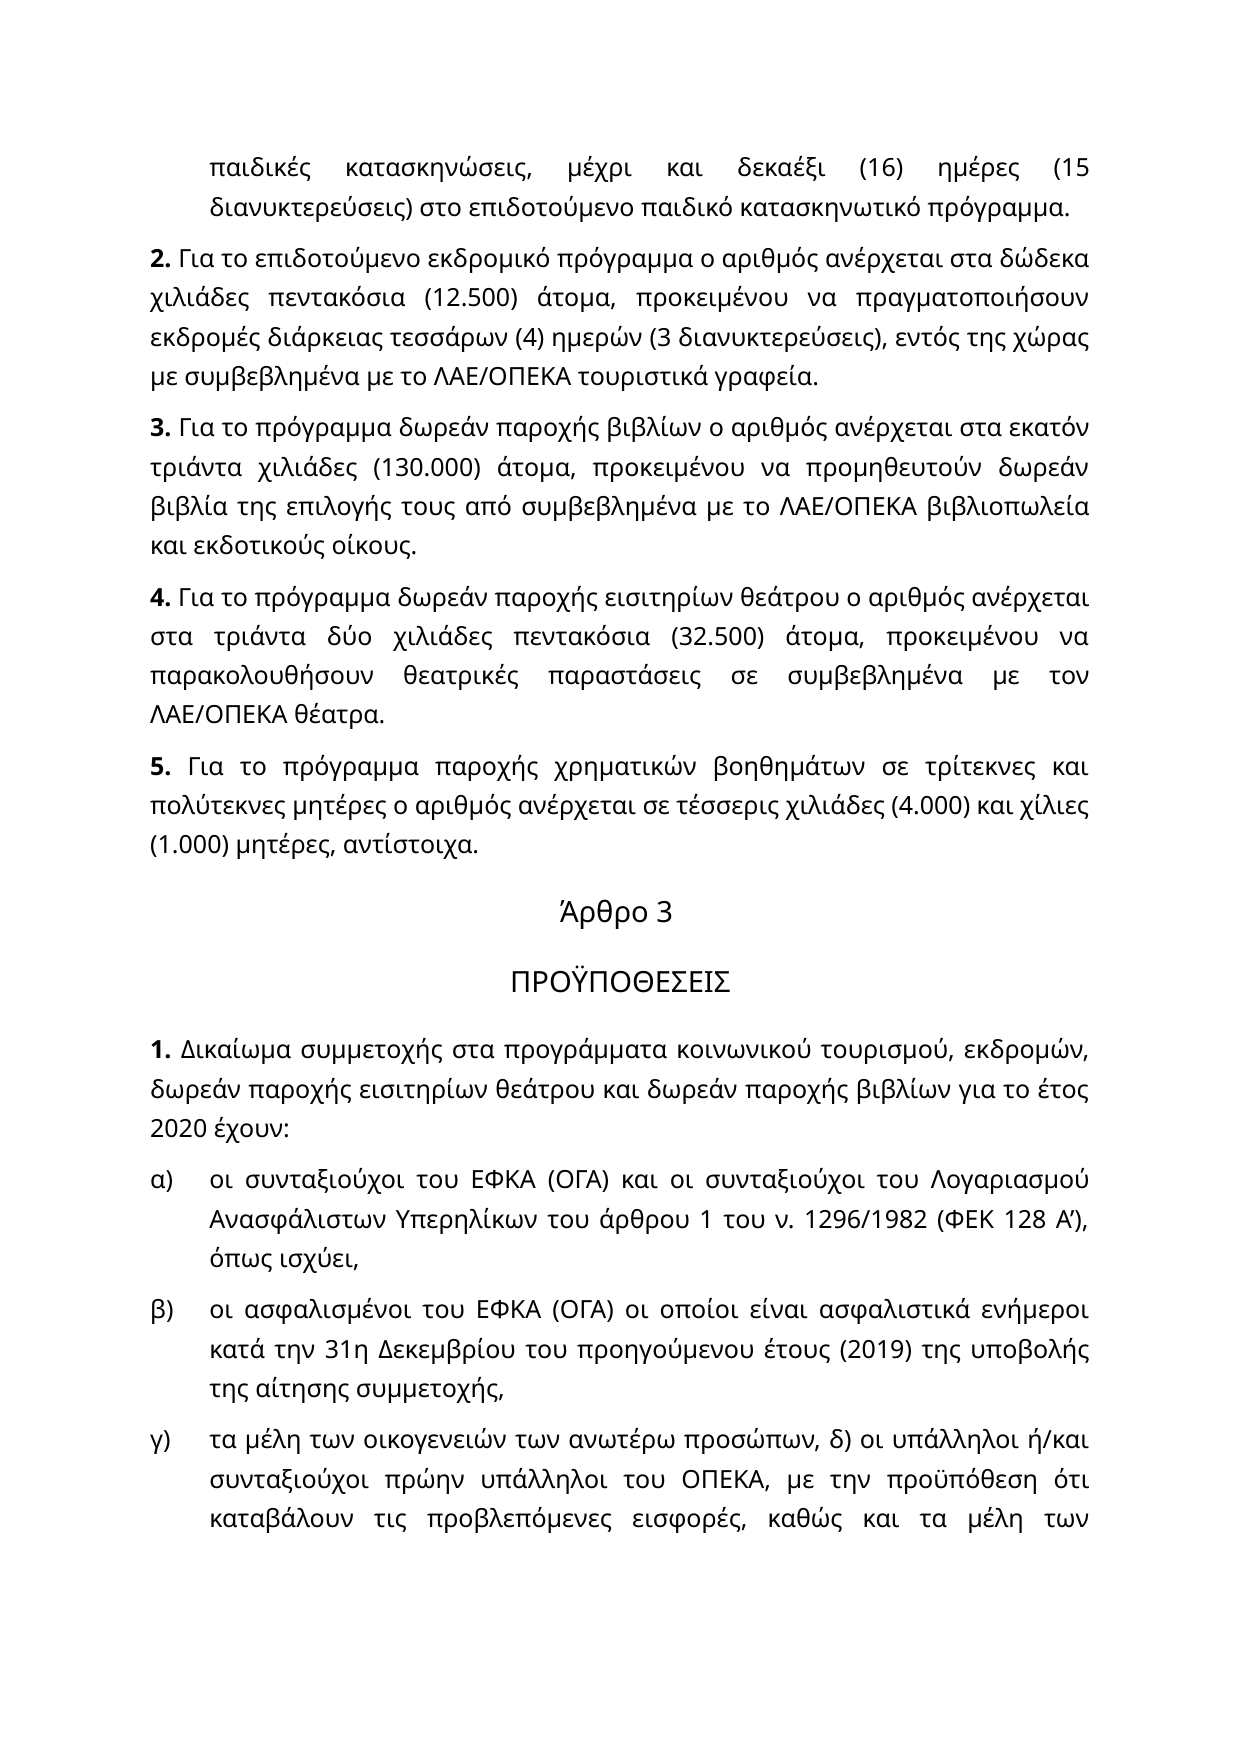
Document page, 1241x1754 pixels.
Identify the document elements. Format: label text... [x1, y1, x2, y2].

text 5. Για το πρόγραμμα παροχής χρηματικών βοηθημάτων σε τρίτεκνες και πολύτεκνες μητέρες ο αριθμός ανέρχεται σε τέσσερις χιλιάδες (4.000) και χίλιες (1.000) μητέρες, αντίστοιχα. [150, 748, 1090, 861]
text 3. Για το πρόγραμμα δωρεάν παροχής βιβλίων ο αριθμός ανέρχεται στα εκατόν τριάντα χιλιάδες (130.000) άτομα, προκειμένου να προμηθευτούν δωρεάν βιβλία της επιλογής τους από συμβεβλημένα με το ΛΑΕ/ΟΠΕΚΑ βιβλιοπωλεία και εκδοτικούς οίκους. [150, 410, 1090, 562]
subtitle ΠΡΟΫΠΟΘΕΣΕΙΣ [150, 961, 1090, 1001]
list β) οι ασφαλισμένοι του ΕΦΚΑ (ΟΓΑ) οι οποίοι είναι ασφαλιστικά ενήμεροι κατά την 31η Δεκεμβρίου του προηγούμενου έτους (2019) της υποβολής της αίτησης συμμετοχής, [150, 1292, 1090, 1404]
text 1. Δικαίωμα συμμετοχής στα προγράμματα κοινωνικού τουρισμού, εκδρομών, δωρεάν παροχής εισιτηρίων θεάτρου και δωρεάν παροχής βιβλίων για το έτος 2020 έχουν: [150, 1032, 1090, 1144]
text 2. Για το επιδοτούμενο εκδρομικό πρόγραμμα ο αριθμός ανέρχεται στα δώδεκα χιλιάδες πεντακόσια (12.500) άτομα, προκειμένου να πραγματοποιήσουν εκδρομές διάρκειας τεσσάρων (4) ημερών (3 διανυκτερεύσεις), εντός της χώρας με συμβεβλημένα με το ΛΑΕ/ΟΠΕΚΑ τουριστικά γραφεία. [150, 241, 1090, 392]
subtitle Άρθρο 3 [150, 891, 1090, 931]
text 4. Για το πρόγραμμα δωρεάν παροχής εισιτηρίων θεάτρου ο αριθμός ανέρχεται στα τριάντα δύο χιλιάδες πεντακόσια (32.500) άτομα, προκειμένου να παρακολουθήσουν θεατρικές παραστάσεις σε συμβεβλημένα με τον ΛΑΕ/ΟΠΕΚΑ θέατρα. [150, 579, 1090, 731]
list παιδικές κατασκηνώσεις, μέχρι και δεκαέξι (16) ημέρες (15 διανυκτερεύσεις) στο επιδοτούμενο παιδικό κατασκηνωτικό πρόγραμμα. [150, 150, 1090, 223]
list α) οι συνταξιούχοι του ΕΦΚΑ (ΟΓΑ) και οι συνταξιούχοι του Λογαριασμού Ανασφάλιστων Υπερηλίκων του άρθρου 1 του ν. 1296/1982 (ΦΕΚ 128 Α’), όπως ισχύει, [150, 1162, 1090, 1274]
list γ) τα μέλη των οικογενειών των ανωτέρω προσώπων, δ) οι υπάλληλοι ή/και συνταξιούχοι πρώην υπάλληλοι του ΟΠΕΚΑ, με την προϋπόθεση ότι καταβάλουν τις προβλεπόμενες εισφορές, καθώς και τα μέλη των [150, 1422, 1090, 1534]
